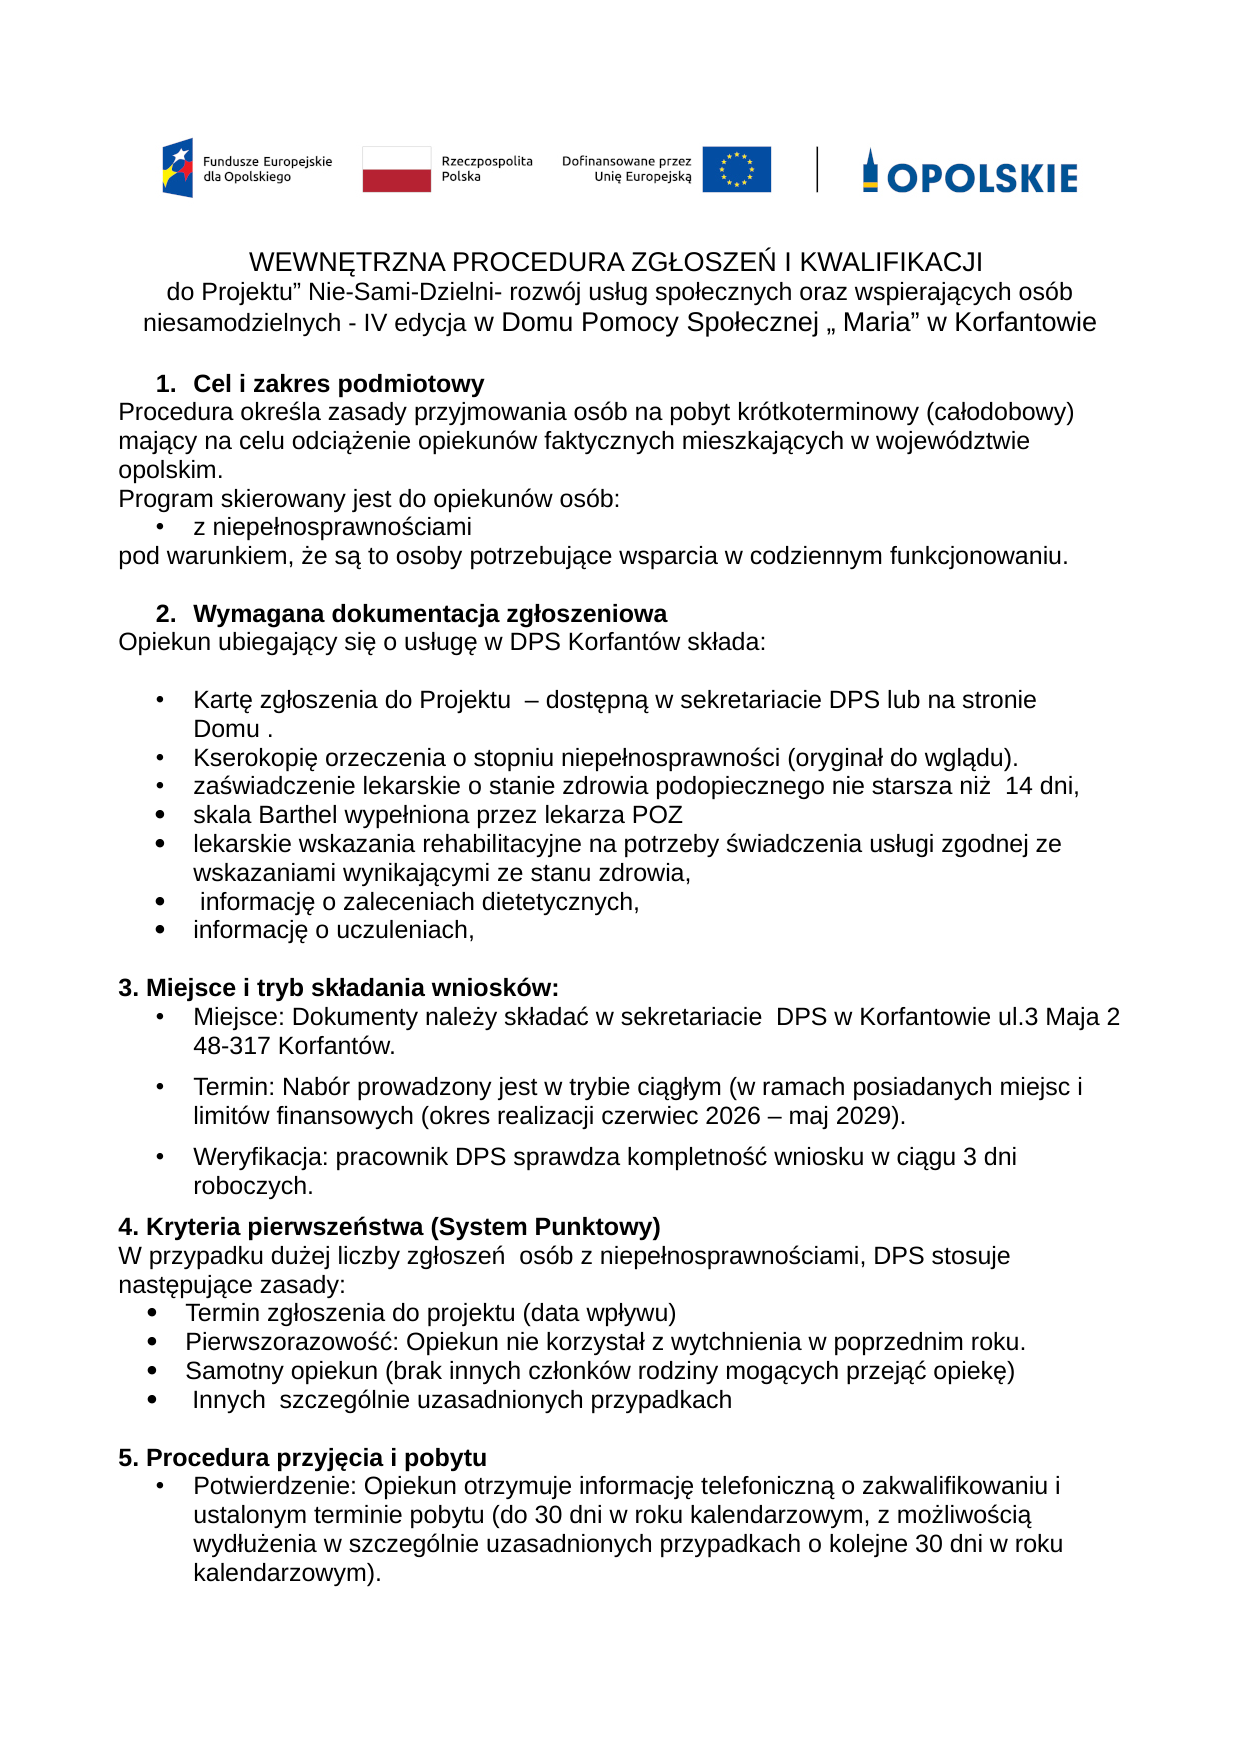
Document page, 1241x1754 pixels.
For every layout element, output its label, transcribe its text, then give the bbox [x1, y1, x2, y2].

list Weryfikacja: pracownik DPS sprawdza kompletność wniosku w ciągu 3 dni roboczych. [156, 1142, 1122, 1200]
list Cel i zakres podmiotowy [156, 368, 1122, 397]
list Kserokopię orzeczenia o stopniu niepełnosprawności (oryginał do wglądu). [156, 742, 1122, 771]
list Termin zgłoszenia do projektu (data wpływu) [148, 1298, 1122, 1327]
list Pierwszorazowość: Opiekun nie korzystał z wytchnienia w poprzednim roku. [148, 1327, 1122, 1356]
list Potwierdzenie: Opiekun otrzymuje informację telefoniczną o zakwalifikowaniu i ustalonym terminie pobytu (do 30 dni w roku kalendarzowym, z możliwością wydłużenia w szczególnie uzasadnionych przypadkach o kolejne 30 dni w roku kalendarzowym). [156, 1471, 1122, 1586]
list zaświadczenie lekarskie o stanie zdrowia podopiecznego nie starsza niż 14 dni, [156, 771, 1122, 800]
list informację o uczuleniach, [156, 916, 1122, 973]
text Procedura określa zasady przyjmowania osób na pobyt krótkoterminowy (całodobowy) mający na celu odciążenie opiekunów faktycznych mieszkających w województwie opolskim. Program skierowany jest do opiekunów osób: [118, 397, 1122, 512]
text 4. Kryteria pierwszeństwa (System Punktowy) [118, 1212, 1122, 1241]
list informację o zaleceniach dietetycznych, [156, 887, 1122, 916]
text 5. Procedura przyjęcia i pobytu [118, 1443, 1122, 1471]
list Innych szczególnie uzasadnionych przypadkach [148, 1385, 1122, 1414]
text pod warunkiem, że są to osoby potrzebujące wsparcia w codziennym funkcjonowaniu. [118, 541, 1122, 570]
text 3. Miejsce i tryb składania wniosków: [118, 973, 1122, 1002]
list lekarskie wskazania rehabilitacyjne na potrzeby świadczenia usługi zgodnej ze wskazaniami wynikającymi ze stanu zdrowia, [156, 829, 1122, 887]
list skala Barthel wypełniona przez lekarza POZ [156, 800, 1122, 829]
text Opiekun ubiegający się o usługę w DPS Korfantów składa: [118, 627, 1122, 656]
list Miejsce: Dokumenty należy składać w sekretariacie DPS w Korfantowie ul.3 Maja 2 48-317 Korfantów. [156, 1002, 1122, 1059]
list Termin: Nabór prowadzony jest w trybie ciągłym (w ramach posiadanych miejsc i limitów finansowych (okres realizacji czerwiec 2026 – maj 2029). [156, 1072, 1122, 1129]
text W przypadku dużej liczby zgłoszeń osób z niepełnosprawnościami, DPS stosuje następujące zasady: [118, 1241, 1122, 1298]
list Kartę zgłoszenia do Projektu – dostępną w sekretariacie DPS lub na stronie Domu . [156, 685, 1122, 742]
list z niepełnosprawnościami [156, 512, 1122, 541]
text WEWNĘTRZNA PROCEDURA ZGŁOSZEŃ I KWALIFIKACJI do Projektu” Nie-Sami-Dzielni- rozwój usług społecznych oraz wspierających osób niesamodzielnych - IV edycja w Domu Pomocy Społecznej „ Maria” w Korfantowie [118, 246, 1122, 337]
list Wymagana dokumentacja zgłoszeniowa [156, 599, 1122, 627]
list Samotny opiekun (brak innych członków rodziny mogących przejąć opiekę) [148, 1356, 1122, 1385]
